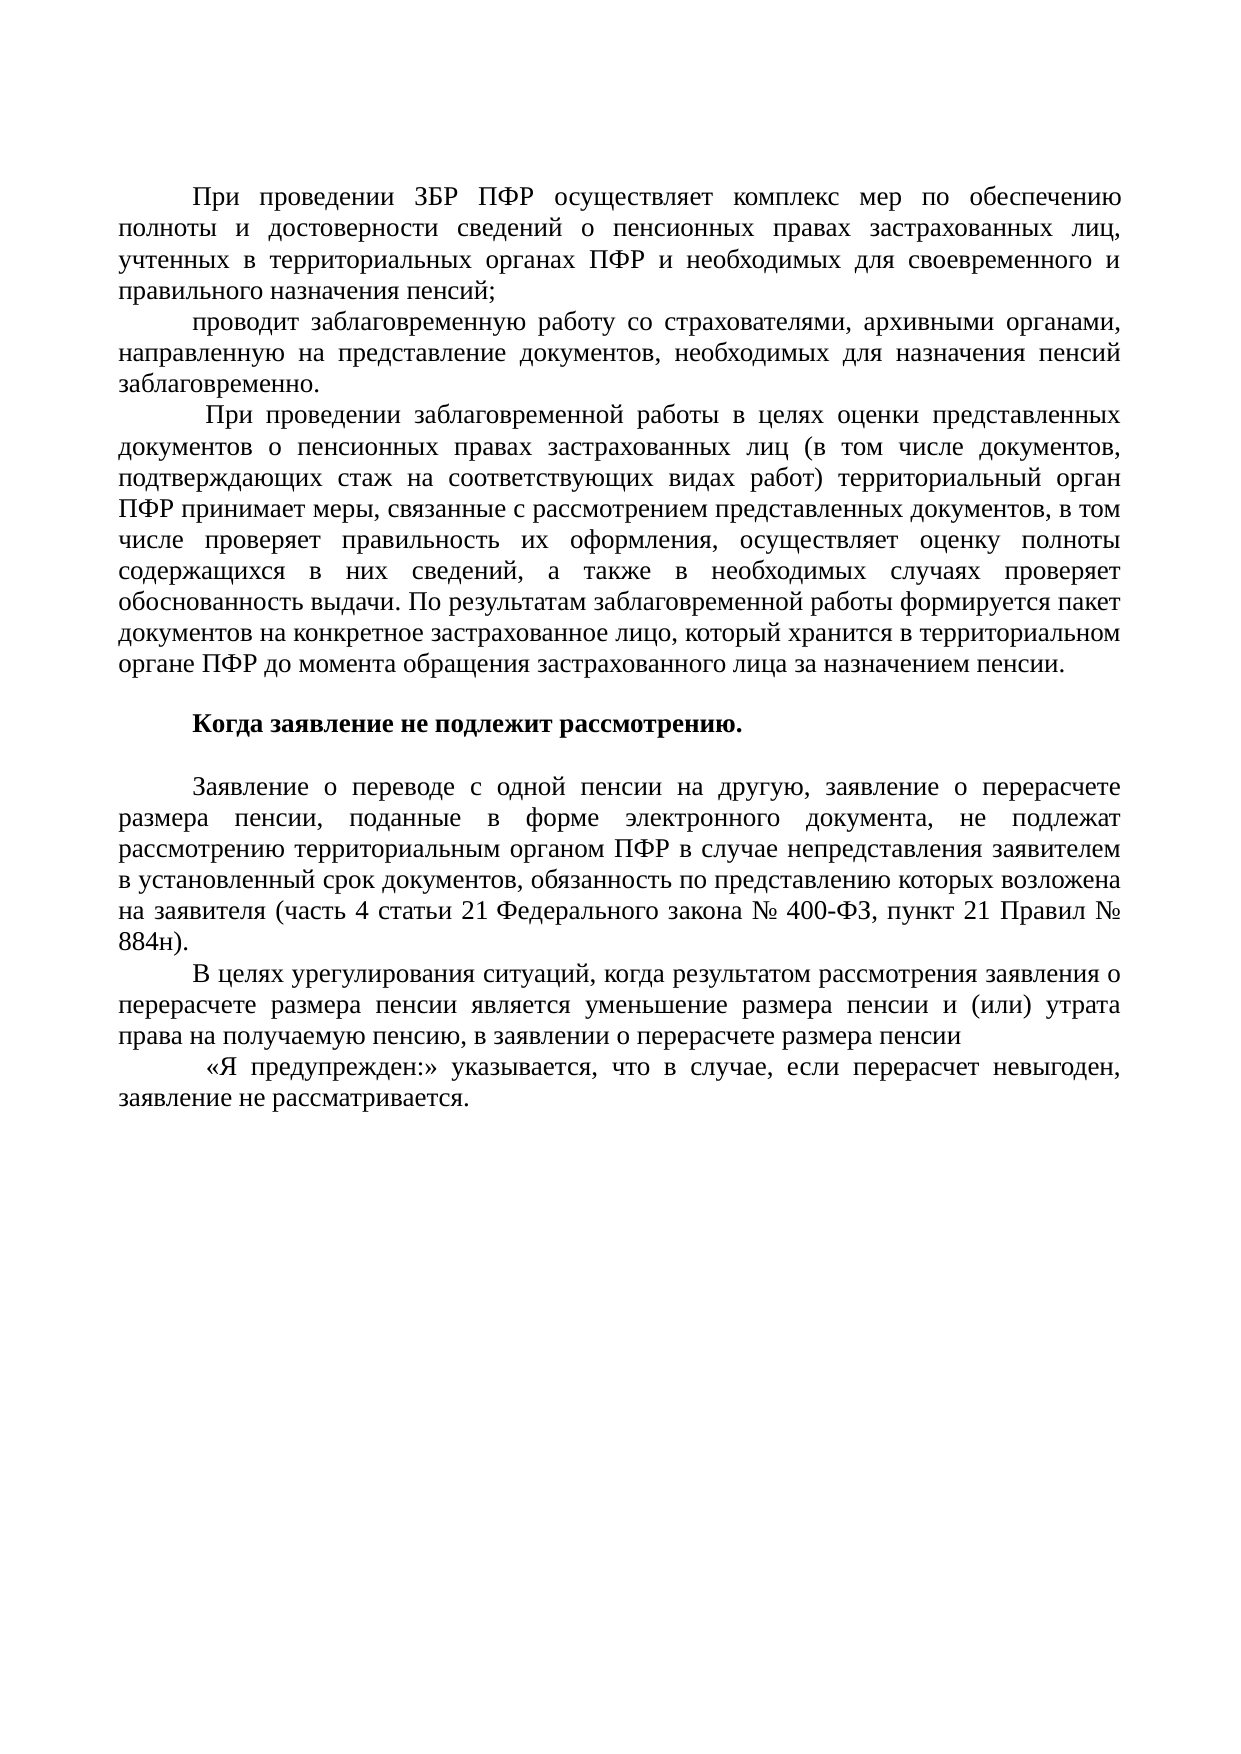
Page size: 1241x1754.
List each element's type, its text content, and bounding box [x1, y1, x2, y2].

text Заявление о переводе с одной пенсии на другую, заявление о перерасчете размера пенсии, поданные в форме электронного документа, не подлежат рассмотрению территориальным органом ПФР в случае непредставления заявителем в установленный срок документов, обязанность по представлению которых возложена на заявителя (часть 4 статьи 21 Федерального закона № 400-ФЗ, пункт 21 Правил № 884н). [118, 770, 1122, 957]
text При проведении заблаговременной работы в целях оценки представленных документов о пенсионных правах застрахованных лиц (в том числе документов, подтверждающих стаж на соответствующих видах работ) территориальный орган ПФР принимает меры, связанные с рассмотрением представленных документов, в том числе проверяет правильность их оформления, осуществляет оценку полноты содержащихся в них сведений, а также в необходимых случаях проверяет обоснованность выдачи. По результатам заблаговременной работы формируется пакет документов на конкретное застрахованное лицо, который хранится в территориальном органе ПФР до момента обращения застрахованного лица за назначением пенсии. [118, 398, 1122, 679]
text В целях урегулирования ситуаций, когда результатом рассмотрения заявления о перерасчете размера пенсии является уменьшение размера пенсии и (или) утрата права на получаемую пенсию, в заявлении о перерасчете размера пенсии [118, 957, 1122, 1050]
text проводит заблаговременную работу со страхователями, архивными органами, направленную на представление документов, необходимых для назначения пенсий заблаговременно. [118, 305, 1122, 398]
text Когда заявление не подлежит рассмотрению. [118, 707, 1122, 739]
text При проведении ЗБР ПФР осуществляет комплекс мер по обеспечению полноты и достоверности сведений о пенсионных правах застрахованных лиц, учтенных в территориальных органах ПФР и необходимых для своевременного и правильного назначения пенсий; [118, 180, 1122, 305]
text «Я предупрежден:» указывается, что в случае, если перерасчет невыгоден, заявление не рассматривается. [118, 1050, 1122, 1112]
